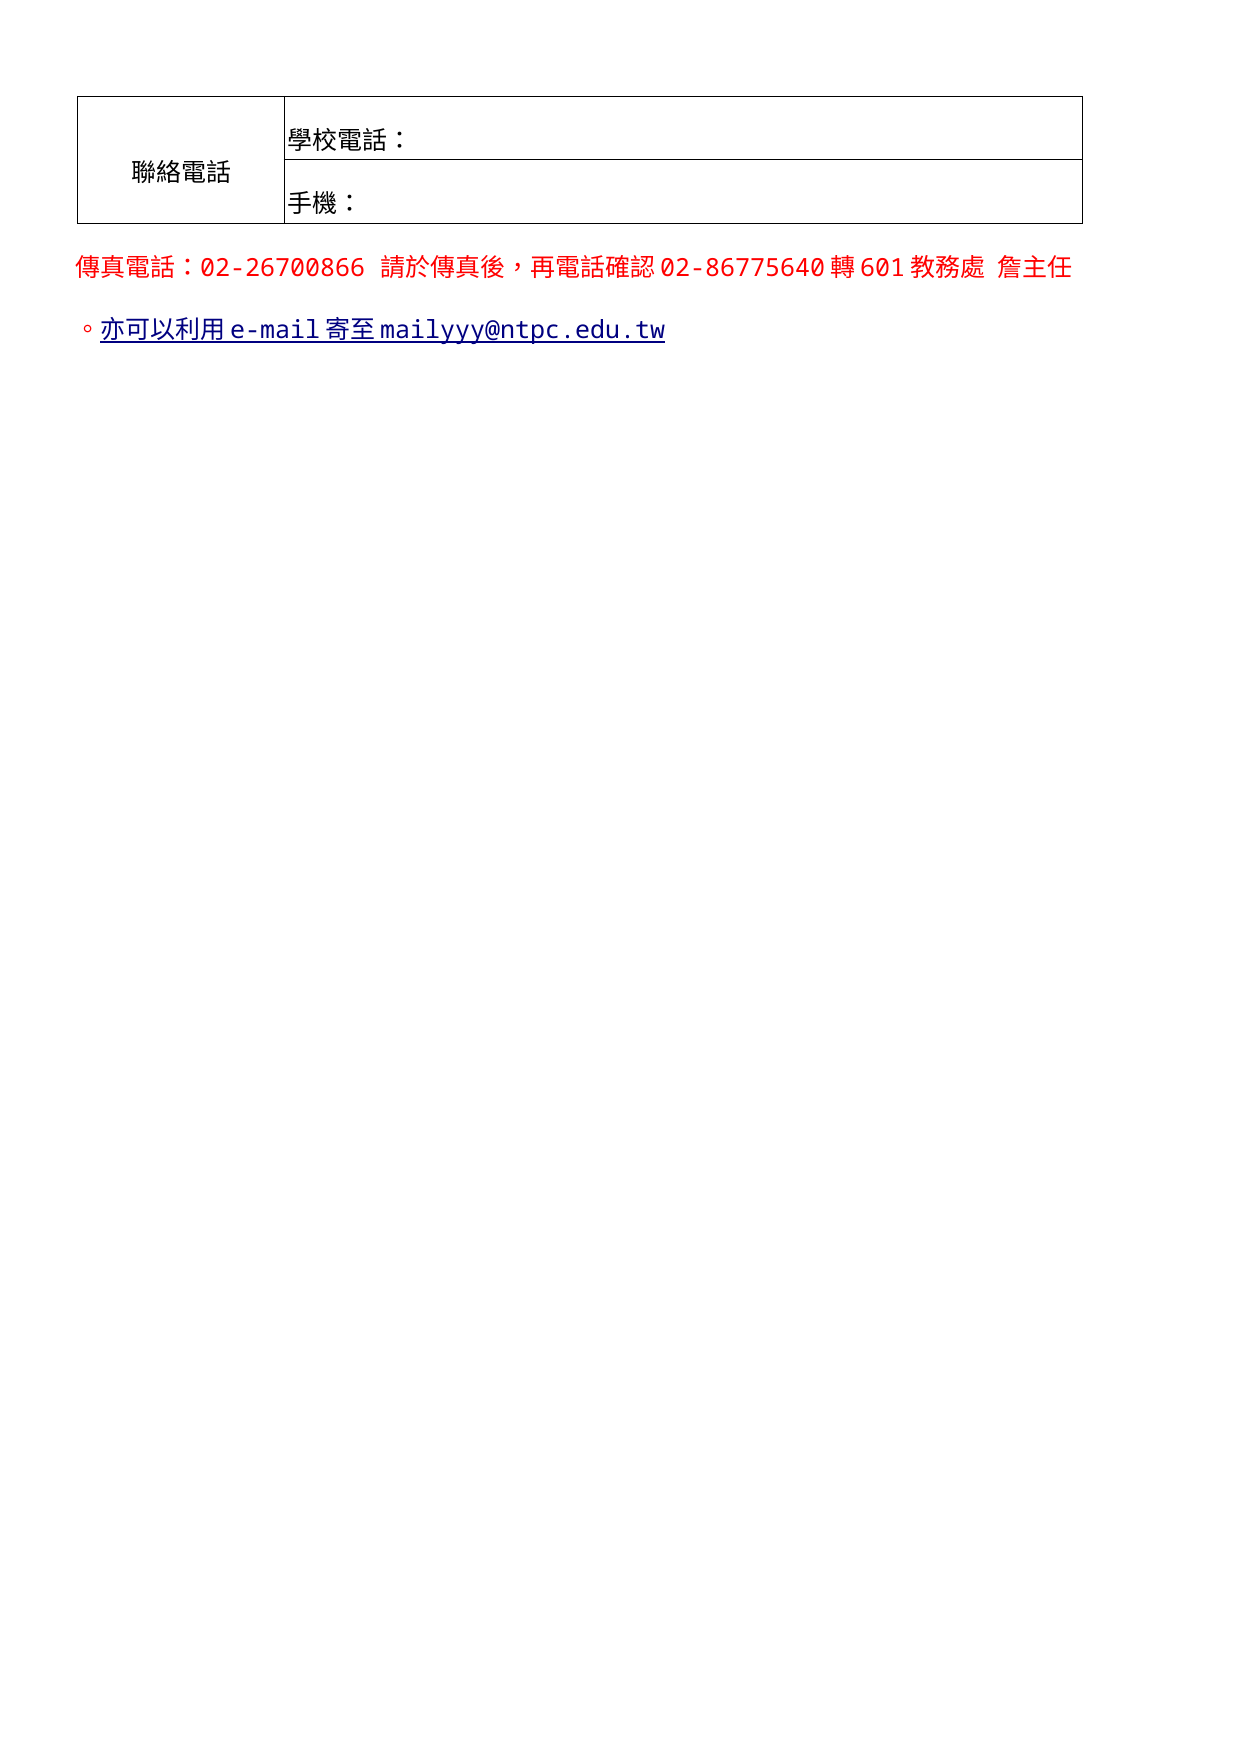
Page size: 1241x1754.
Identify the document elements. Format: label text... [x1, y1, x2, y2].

table_cell 手機： [285, 160, 1082, 223]
table_cell 學校電話： [285, 97, 1082, 159]
text 。亦可以利用e-mail寄至mailyyy@ntpc.edu.tw [75, 286, 1165, 349]
table_cell 聯絡電話 [78, 97, 284, 223]
text 傳真電話：02-26700866 請於傳真後，再電話確認02-86775640轉601教務處 詹主任 [75, 224, 1165, 286]
